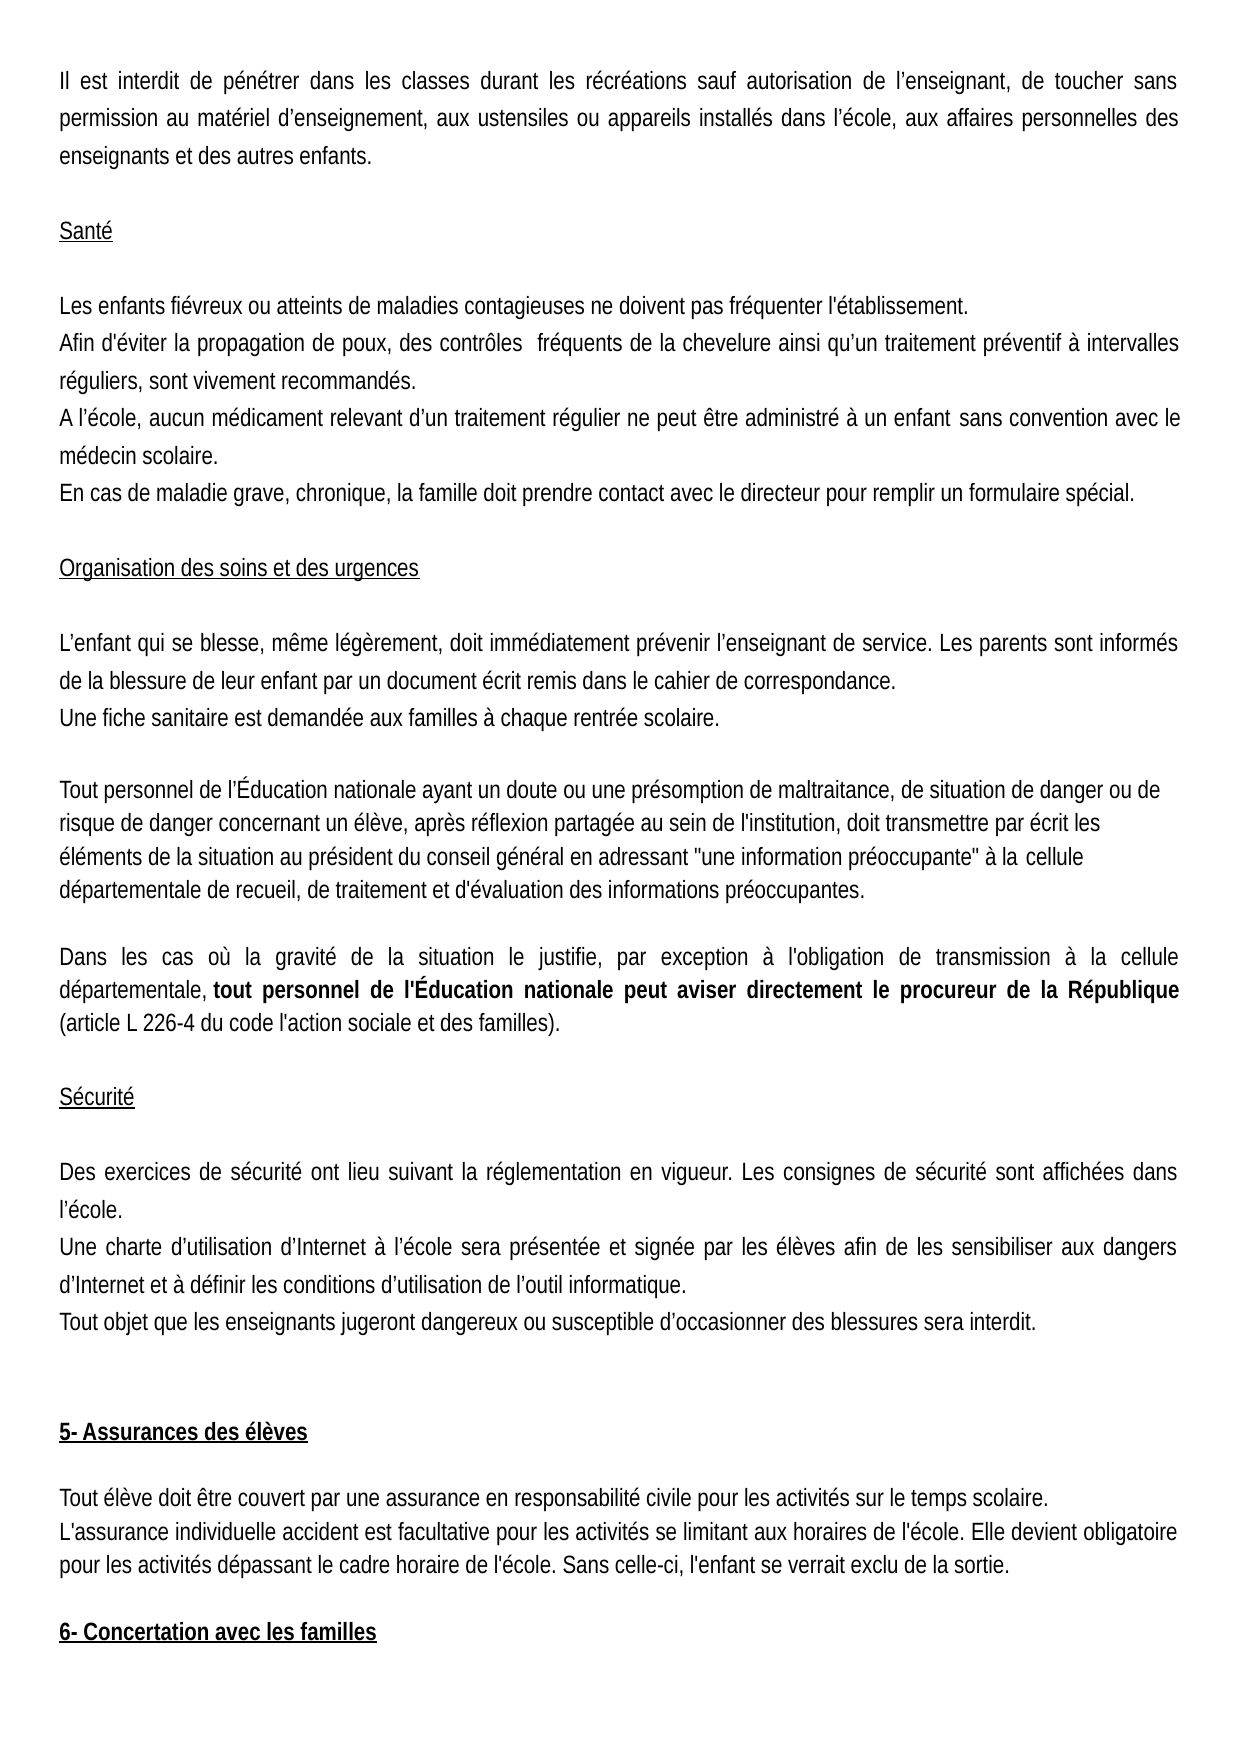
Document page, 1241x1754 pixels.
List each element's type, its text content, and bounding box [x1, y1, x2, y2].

text Une charte d’utilisation d’Internet à l’école sera présentée et signée par les élèves afin de les sensibiliser aux dangers d’Internet et à définir les conditions d’utilisation de l’outil informatique. [59, 1226, 1181, 1301]
text Tout objet que les enseignants jugeront dangereux ou susceptible d’occasionner des blessures sera interdit. [59, 1301, 1181, 1338]
text Les enfants fiévreux ou atteints de maladies contagieuses ne doivent pas fréquenter l'établissement. [59, 284, 1181, 322]
text Il est interdit de pénétrer dans les classes durant les récréations sauf autorisation de l’enseignant, de toucher sans permission au matériel d’enseignement, aux ustensiles ou appareils installés dans l’école, aux affaires personnelles des enseignants et des autres enfants. [59, 59, 1181, 172]
text 5- Assurances des élèves [59, 1413, 1181, 1447]
text Dans les cas où la gravité de la situation le justifie, par exception à l'obligation de transmission à la cellule départementale, tout personnel de l'Éducation nationale peut aviser directement le procureur de la République (article L 226-4 du code l'action sociale et des familles). [59, 938, 1181, 1038]
text Sécurité [59, 1076, 1181, 1113]
text Tout élève doit être couvert par une assurance en responsabilité civile pour les activités sur le temps scolaire. [59, 1480, 1181, 1513]
text L’enfant qui se blesse, même légèrement, doit immédiatement prévenir l’enseignant de service. Les parents sont informés de la blessure de leur enfant par un document écrit remis dans le cahier de correspondance. [59, 622, 1181, 697]
text Santé [59, 209, 1181, 247]
text L'assurance individuelle accident est facultative pour les activités se limitant aux horaires de l'école. Elle devient obligatoire pour les activités dépassant le cadre horaire de l'école. Sans celle-ci, l'enfant se verrait exclu de la sortie. [59, 1513, 1181, 1580]
text Afin d'éviter la propagation de poux, des contrôles fréquents de la chevelure ainsi qu’un traitement préventif à intervalles réguliers, sont vivement recommandés. [59, 322, 1181, 397]
text Une fiche sanitaire est demandée aux familles à chaque rentrée scolaire. [59, 697, 1181, 734]
text En cas de maladie grave, chronique, la famille doit prendre contact avec le directeur pour remplir un formulaire spécial. [59, 472, 1181, 509]
text 6- Concertation avec les familles [59, 1613, 1181, 1647]
text Organisation des soins et des urgences [59, 547, 1181, 584]
text A l’école, aucun médicament relevant d’un traitement régulier ne peut être administré à un enfant sans convention avec le médecin scolaire. [59, 397, 1181, 472]
text Tout personnel de l’Éducation nationale ayant un doute ou une présomption de maltraitance, de situation de danger ou de risque de danger concernant un élève, après réflexion partagée au sein de l'institution, doit transmettre par écrit les éléments de la situation au président du conseil général en adressant "une information préoccupante" à la cellule départementale de recueil, de traitement et d'évaluation des informations préoccupantes. [59, 772, 1181, 905]
text Des exercices de sécurité ont lieu suivant la réglementation en vigueur. Les consignes de sécurité sont affichées dans l’école. [59, 1151, 1181, 1226]
